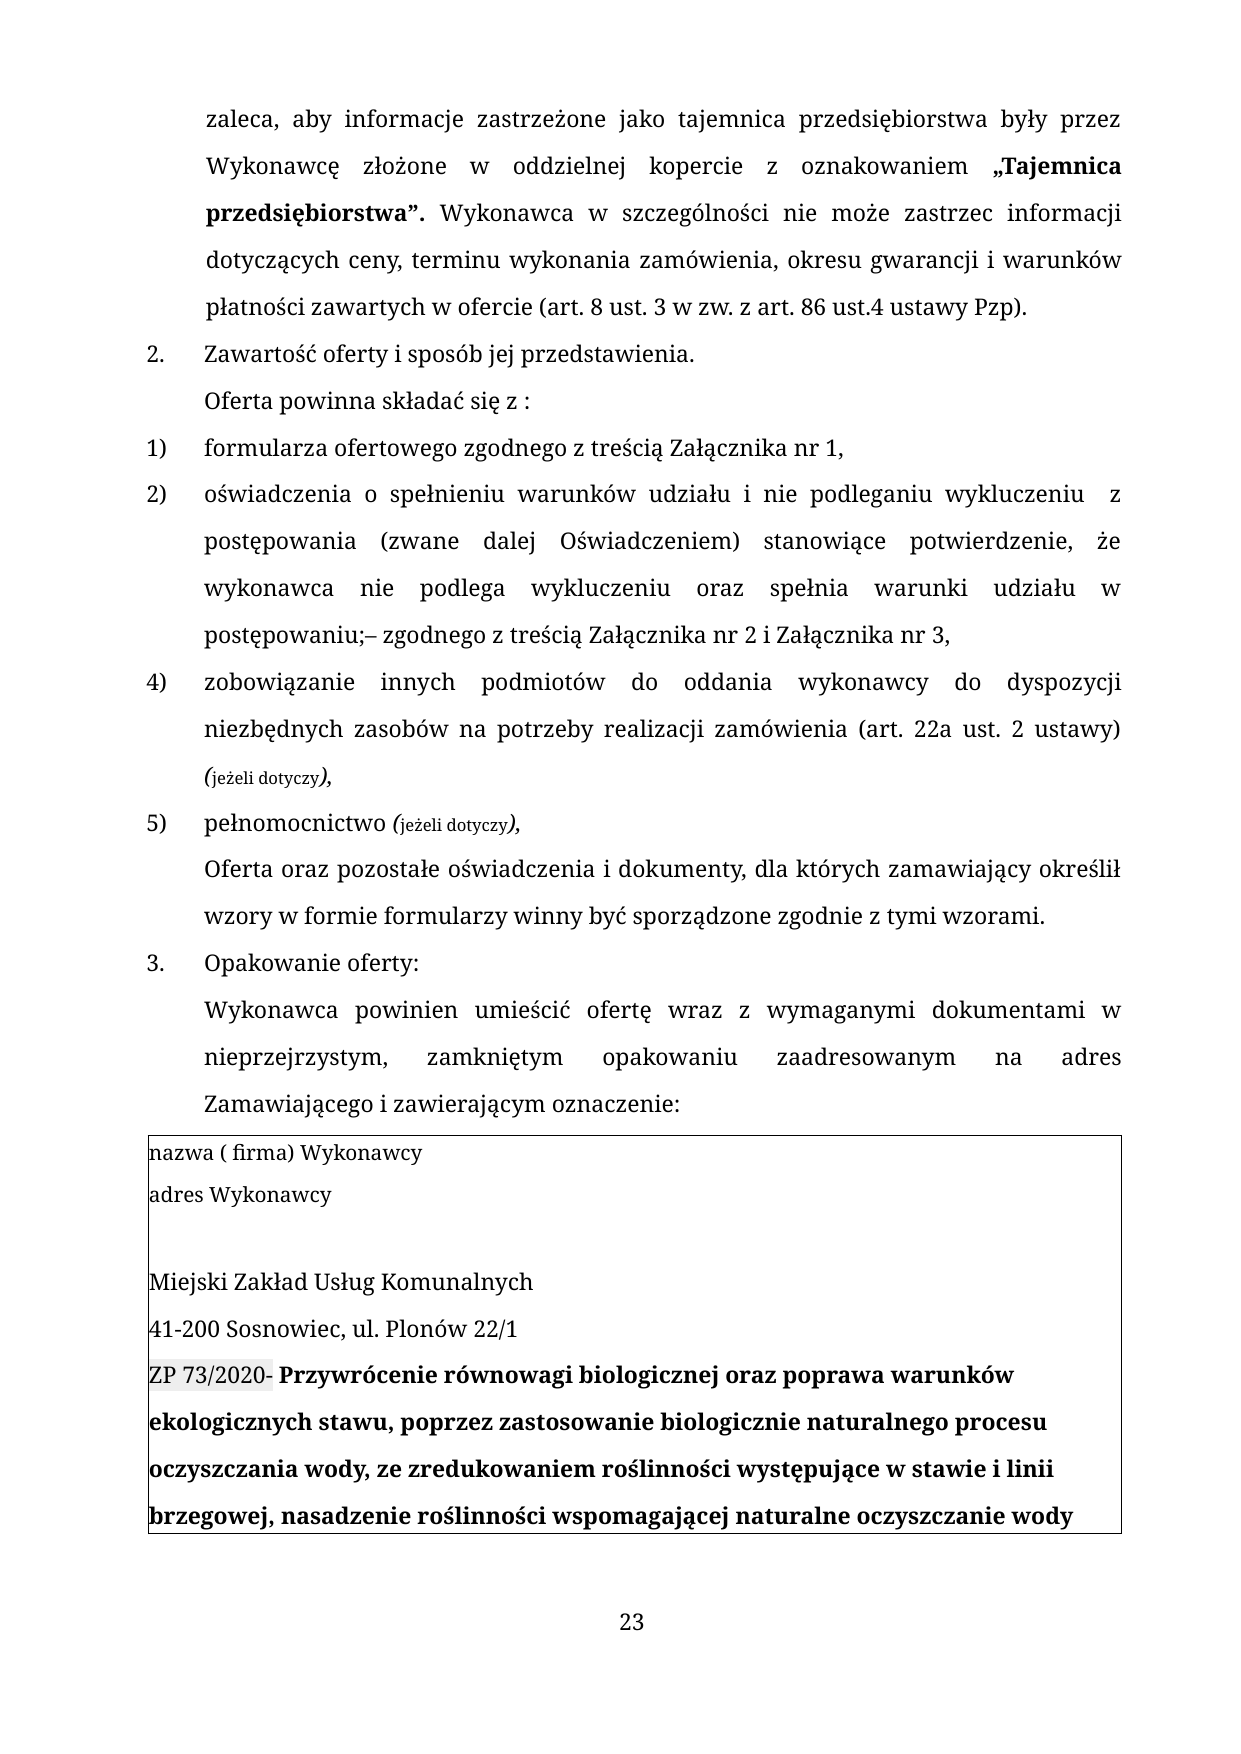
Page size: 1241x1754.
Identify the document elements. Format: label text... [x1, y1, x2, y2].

text Miejski Zakład Usług Komunalnych [149, 1262, 1121, 1297]
text adres Wykonawcy [149, 1177, 1121, 1209]
text 41-200 Sosnowiec, ul. Plonów 22/1 [149, 1309, 1121, 1344]
text 5) pełnomocnictwo (jeżeli dotyczy), [146, 807, 1122, 838]
text nazwa ( firma) Wykonawcy [149, 1136, 1121, 1166]
text 2. Zawartość oferty i sposób jej przedstawienia. [146, 338, 1122, 369]
text 2) oświadczenia o spełnieniu warunków udziału i nie podleganiu wykluczeniu z postępowania (zwane dalej Oświadczeniem) stanowiące potwierdzenie, że wykonawca nie podlega wykluczeniu oraz spełnia warunki udziału w postępowaniu;– zgodnego z treścią Załącznika nr 2 i Załącznika nr 3, [146, 478, 1122, 650]
text Oferta oraz pozostałe oświadczenia i dokumenty, dla których zamawiający określił wzory w formie formularzy winny być sporządzone zgodnie z tymi wzorami. [146, 853, 1122, 932]
text 3. Opakowanie oferty: [146, 947, 1122, 978]
text ZP 73/2020- Przywrócenie równowagi biologicznej oraz poprawa warunków ekologicznych stawu, poprzez zastosowanie biologicznie naturalnego procesu oczyszczania wody, ze zredukowaniem roślinności występujące w stawie i linii brzegowej, nasadzenie roślinności wspomagającej naturalne oczyszczanie wody [149, 1356, 1121, 1533]
text zaleca, aby informacje zastrzeżone jako tajemnica przedsiębiorstwa były przez Wykonawcę złożone w oddzielnej kopercie z oznakowaniem „Tajemnica przedsiębiorstwa”. Wykonawca w szczególności nie może zastrzec informacji dotyczących ceny, terminu wykonania zamówienia, okresu gwarancji i warunków płatności zawartych w ofercie (art. 8 ust. 3 w zw. z art. 86 ust.4 ustawy Pzp). [146, 103, 1122, 322]
text 1) formularza ofertowego zgodnego z treścią Załącznika nr 1, [146, 432, 1122, 463]
text Oferta powinna składać się z : [146, 385, 1122, 416]
text 4) zobowiązanie innych podmiotów do oddania wykonawcy do dyspozycji niezbędnych zasobów na potrzeby realizacji zamówienia (art. 22a ust. 2 ustawy) (jeżeli dotyczy), [146, 666, 1122, 791]
text Wykonawca powinien umieścić ofertę wraz z wymaganymi dokumentami w nieprzejrzystym, zamkniętym opakowaniu zaadresowanym na adres Zamawiającego i zawierającym oznaczenie: [146, 994, 1122, 1119]
